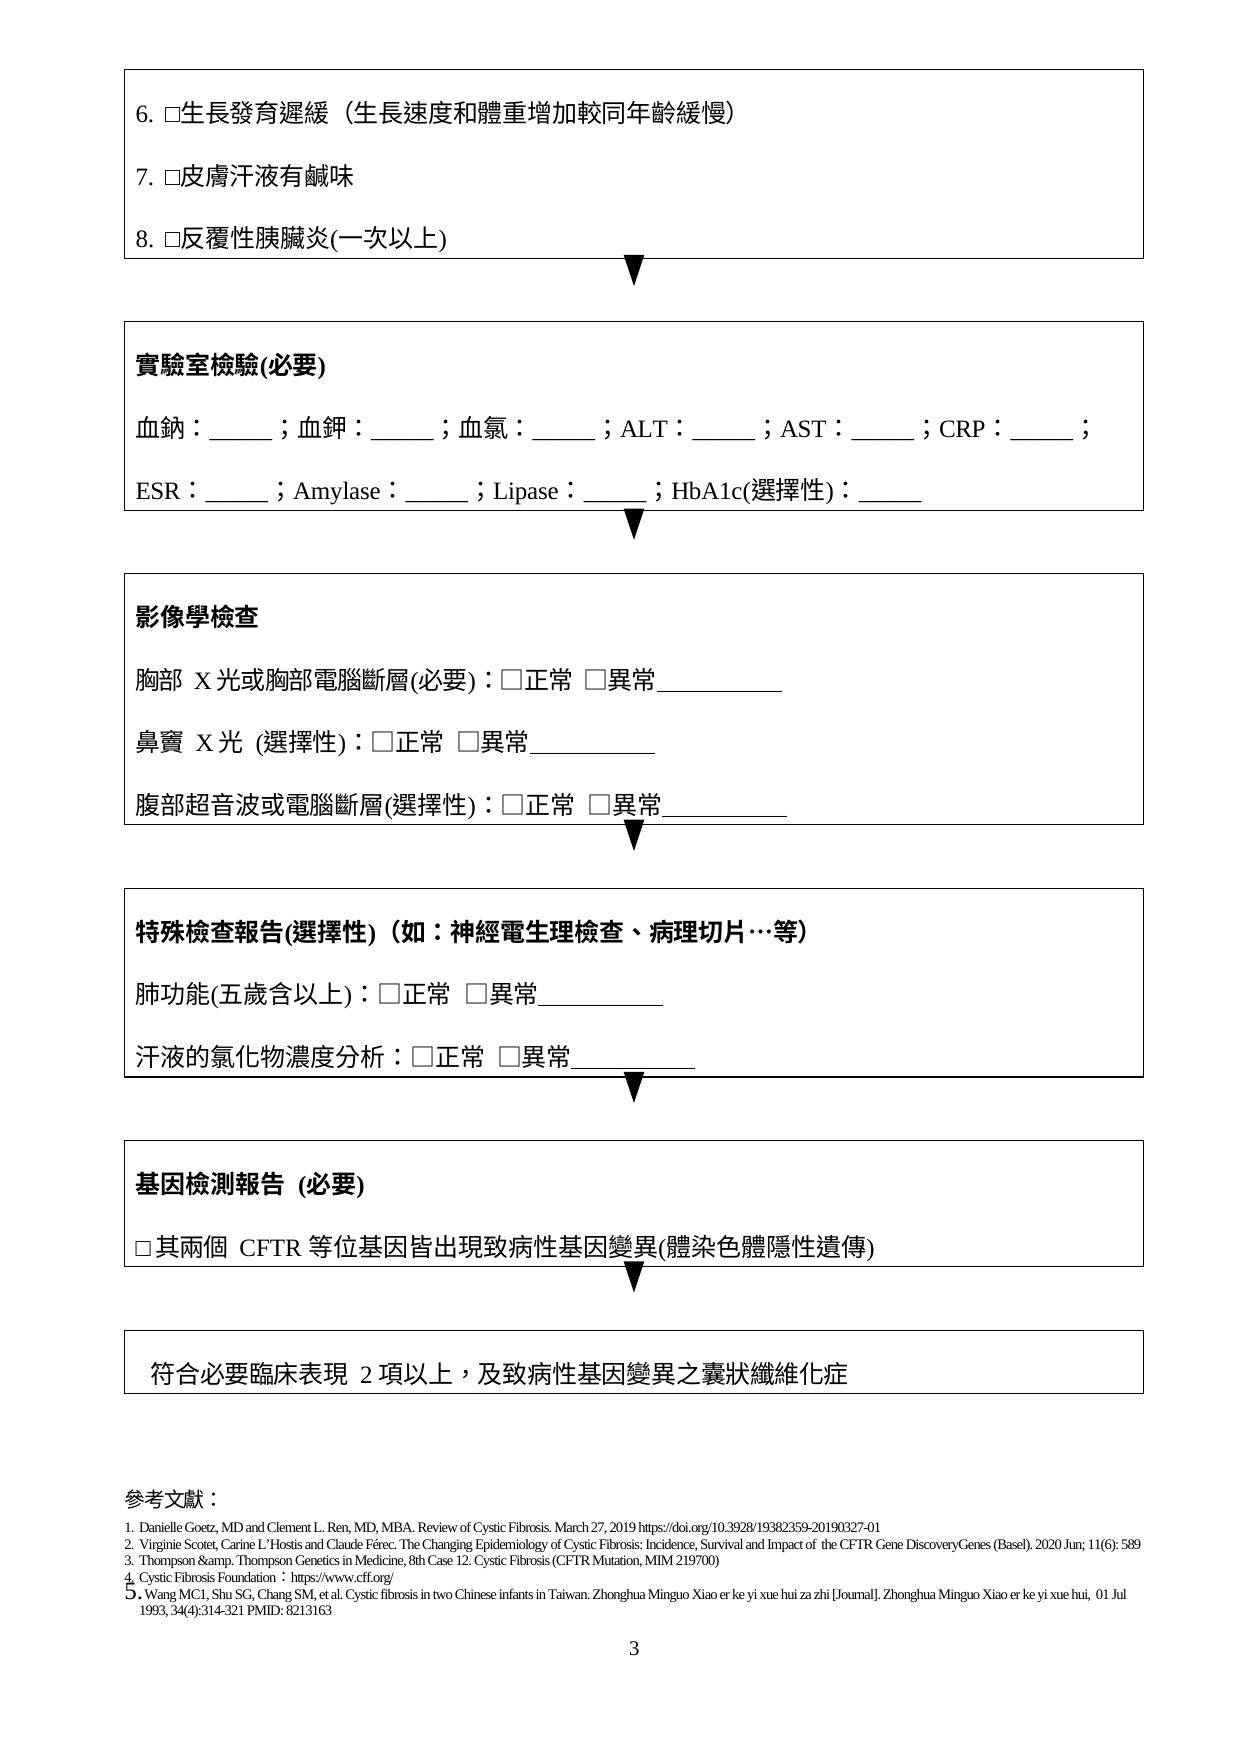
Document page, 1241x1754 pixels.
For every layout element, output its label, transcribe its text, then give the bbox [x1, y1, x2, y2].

table_header 影像學檢查 胸部 X光或胸部電腦斷層(必要)：□正常 □異常＿＿＿＿＿ 鼻竇 X光 (選擇性)：□正常 □異常＿＿＿＿＿ 腹部超音波或電腦斷層(選擇性)：□正常 □異常＿＿＿＿＿ [125, 574, 1143, 824]
list Cystic Fibrosis Foundation：https://www.cff.org/ [124, 1569, 1144, 1586]
table_header 臨床症狀及徵兆(必要) 至少出現下列2項以上，其中第1、2項至少1項為必要： □反覆肺炎及支氣管炎（一次以上） □胎便阻塞 □呼吸異常,如喘,呼吸費力,常覺有痰無法咳出 □反覆鼻竇炎（一次以上） □腸胃道症狀如腹瀉 □生長發育遲緩（生長速度和體重增加較同年齡緩慢） □皮膚汗液有鹹味 □反覆性胰臟炎(一次以上) [125, 70, 1143, 258]
list Danielle Goetz, MD and Clement L. Ren, MD, MBA. Review of Cystic Fibrosis. March 27, 2019 https://doi.org/10.3928/19382359-20190327-01 [124, 1519, 1144, 1536]
list Thompson &amp. Thompson Genetics in Medicine, 8th Case 12. Cystic Fibrosis (CFTR Mutation, MIM 219700) [124, 1552, 1144, 1569]
text 參考文獻： [124, 1457, 1144, 1519]
list Wang MC1, Shu SG, Chang SM, et al. Cystic fibrosis in two Chinese infants in Taiwan. Zhonghua Minguo Xiao er ke yi xue hui za zhi [Journal]. Zhonghua Minguo Xiao er ke yi xue hui, 01 Jul 1993, 34(4):314-321 PMID: 8213163 [124, 1586, 1144, 1619]
list Virginie Scotet, Carine L’Hostis and Claude Férec. The Changing Epidemiology of Cystic Fibrosis: Incidence, Survival and Impact of the CFTR Gene DiscoveryGenes (Basel). 2020 Jun; 11(6): 589 [124, 1536, 1144, 1552]
table_header 實驗室檢驗(必要) 血鈉：_____；血鉀：_____；血氯：_____；ALT：_____；AST：_____；CRP：_____； ESR：_____；Amylase：_____；Lipase：_____；HbA1c(選擇性)：_____ [125, 322, 1143, 510]
table_header 符合必要臨床表現 2 項以上，及致病性基因變異之囊狀纖維化症 [125, 1331, 1143, 1393]
table_header 基因檢測報告 (必要) □ 其兩個 CFTR 等位基因皆出現致病性基因變異(體染色體隱性遺傳) [125, 1141, 1143, 1266]
table_header 特殊檢查報告(選擇性)（如：神經電生理檢查、病理切片…等） 肺功能(五歲含以上)：□正常 □異常＿＿＿＿＿ 汗液的氯化物濃度分析：□正常 □異常＿＿＿＿＿ [125, 889, 1143, 1076]
